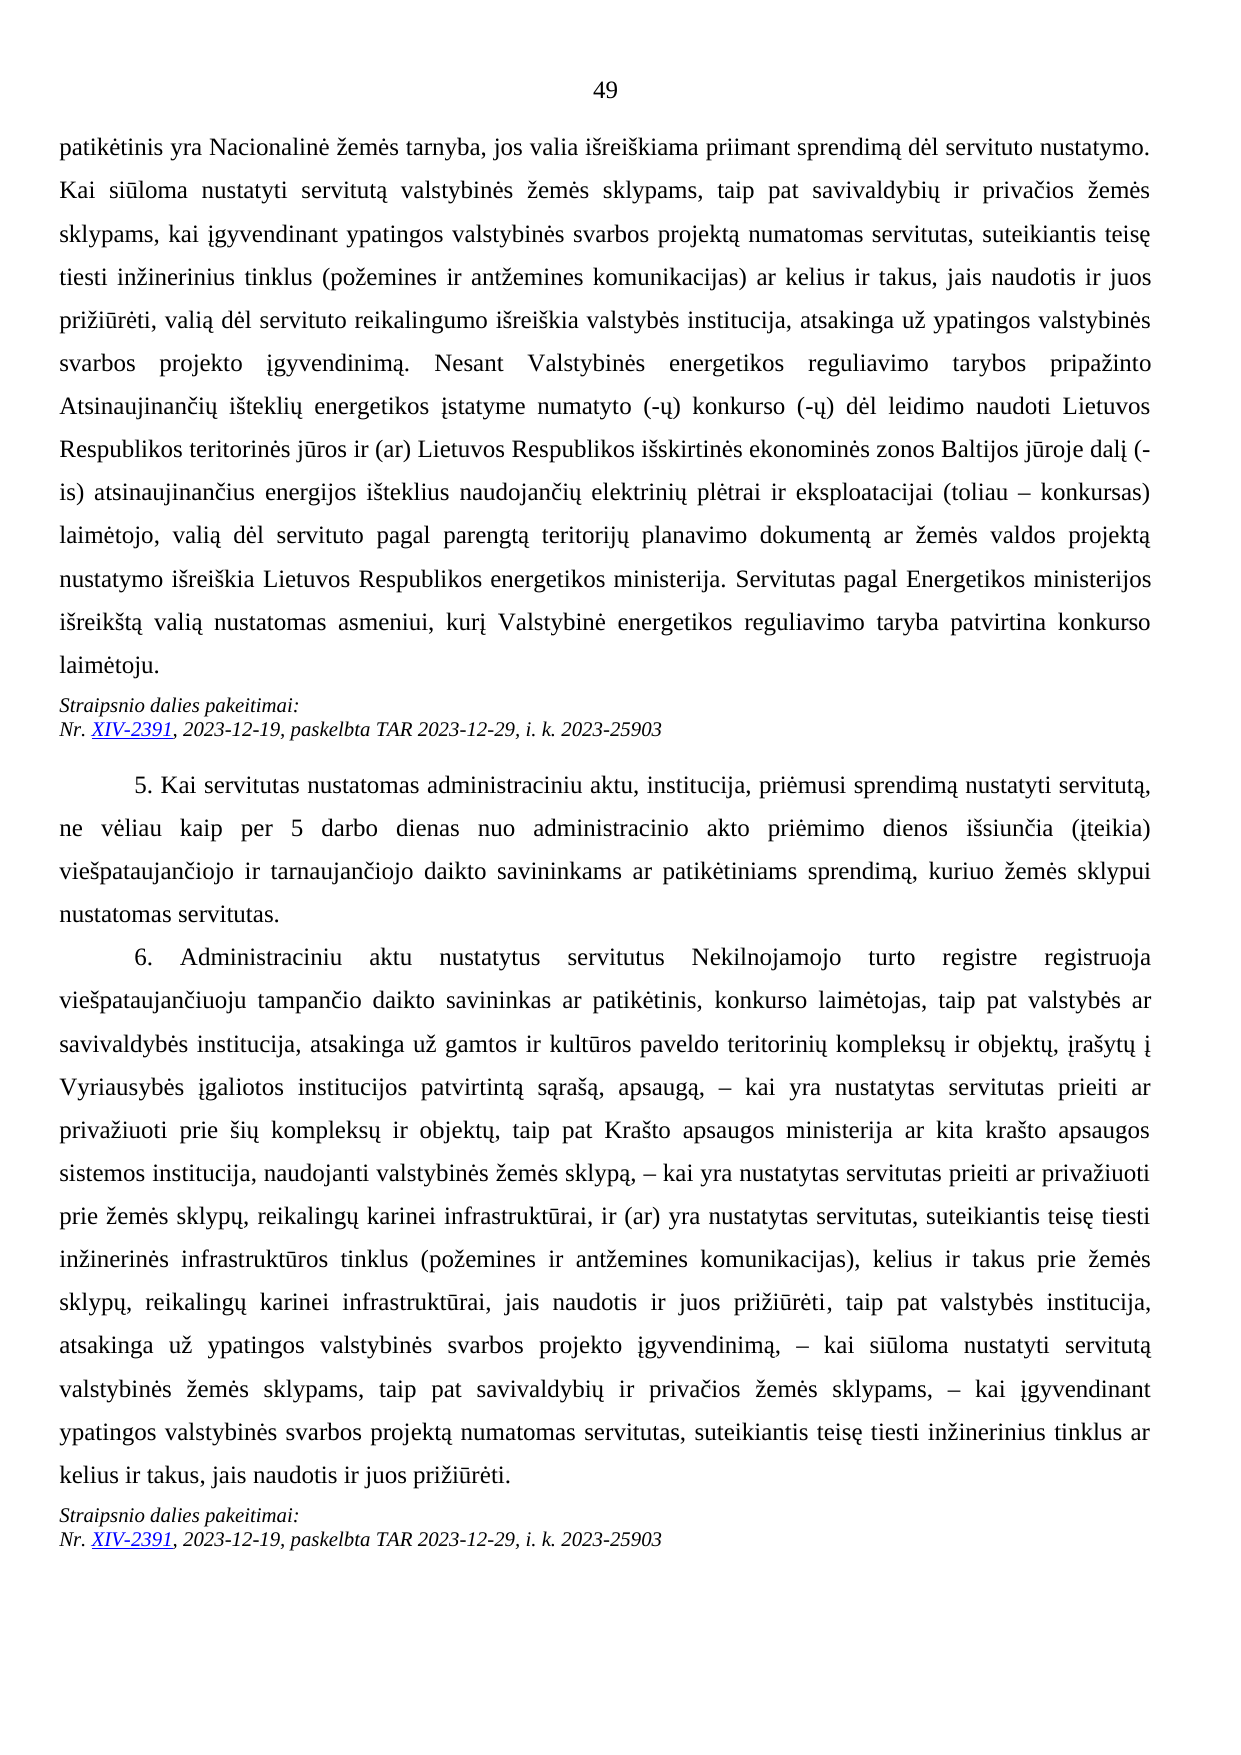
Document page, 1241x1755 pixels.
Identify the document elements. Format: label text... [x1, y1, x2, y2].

text Straipsnio dalies pakeitimai: [59, 1503, 1152, 1527]
text 6. Administraciniu aktu nustatytus servitutus Nekilnojamojo turto registre registruoja viešpataujančiuoju tampančio daikto savininkas ar patikėtinis, konkurso laimėtojas, taip pat valstybės ar savivaldybės institucija, atsakinga už gamtos ir kultūros paveldo teritorinių kompleksų ir objektų, įrašytų į Vyriausybės įgaliotos institucijos patvirtintą sąrašą, apsaugą, – kai yra nustatytas servitutas prieiti ar privažiuoti prie šių kompleksų ir objektų, taip pat Krašto apsaugos ministerija ar kita krašto apsaugos sistemos institucija, naudojanti valstybinės žemės sklypą, – kai yra nustatytas servitutas prieiti ar privažiuoti prie žemės sklypų, reikalingų karinei infrastruktūrai, ir (ar) yra nustatytas servitutas, suteikiantis teisę tiesti inžinerinės infrastruktūros tinklus (požemines ir antžemines komunikacijas), kelius ir takus prie žemės sklypų, reikalingų karinei infrastruktūrai, jais naudotis ir juos prižiūrėti, taip pat valstybės institucija, atsakinga už ypatingos valstybinės svarbos projekto įgyvendinimą, – kai siūloma nustatyti servitutą valstybinės žemės sklypams, taip pat savivaldybių ir privačios žemės sklypams, – kai įgyvendinant ypatingos valstybinės svarbos projektą numatomas servitutas, suteikiantis teisę tiesti inžinerinius tinklus ar kelius ir takus, jais naudotis ir juos prižiūrėti. [59, 942, 1152, 1489]
text Straipsnio dalies pakeitimai: [59, 693, 1152, 717]
text 5. Kai servitutas nustatomas administraciniu aktu, institucija, priėmusi sprendimą nustatyti servitutą, ne vėliau kaip per 5 darbo dienas nuo administracinio akto priėmimo dienos išsiunčia (įteikia) viešpataujančiojo ir tarnaujančiojo daikto savininkams ar patikėtiniams sprendimą, kuriuo žemės sklypui nustatomas servitutas. [59, 770, 1152, 928]
text Nr. XIV-2391, 2023-12-19, paskelbta TAR 2023-12-29, i. k. 2023-25903 [59, 1527, 1152, 1551]
text patikėtinis yra Nacionalinė žemės tarnyba, jos valia išreiškiama priimant sprendimą dėl servituto nustatymo. Kai siūloma nustatyti servitutą valstybinės žemės sklypams, taip pat savivaldybių ir privačios žemės sklypams, kai įgyvendinant ypatingos valstybinės svarbos projektą numatomas servitutas, suteikiantis teisę tiesti inžinerinius tinklus (požemines ir antžemines komunikacijas) ar kelius ir takus, jais naudotis ir juos prižiūrėti, valią dėl servituto reikalingumo išreiškia valstybės institucija, atsakinga už ypatingos valstybinės svarbos projekto įgyvendinimą. Nesant Valstybinės energetikos reguliavimo tarybos pripažinto Atsinaujinančių išteklių energetikos įstatyme numatyto (-ų) konkurso (-ų) dėl leidimo naudoti Lietuvos Respublikos teritorinės jūros ir (ar) Lietuvos Respublikos išskirtinės ekonominės zonos Baltijos jūroje dalį (-is) atsinaujinančius energijos išteklius naudojančių elektrinių plėtrai ir eksploatacijai (toliau – konkursas) laimėtojo, valią dėl servituto pagal parengtą teritorijų planavimo dokumentą ar žemės valdos projektą nustatymo išreiškia Lietuvos Respublikos energetikos ministerija. Servitutas pagal Energetikos ministerijos išreikštą valią nustatomas asmeniui, kurį Valstybinė energetikos reguliavimo taryba patvirtina konkurso laimėtoju. [59, 132, 1152, 679]
text Nr. XIV-2391, 2023-12-19, paskelbta TAR 2023-12-29, i. k. 2023-25903 [59, 717, 1152, 741]
